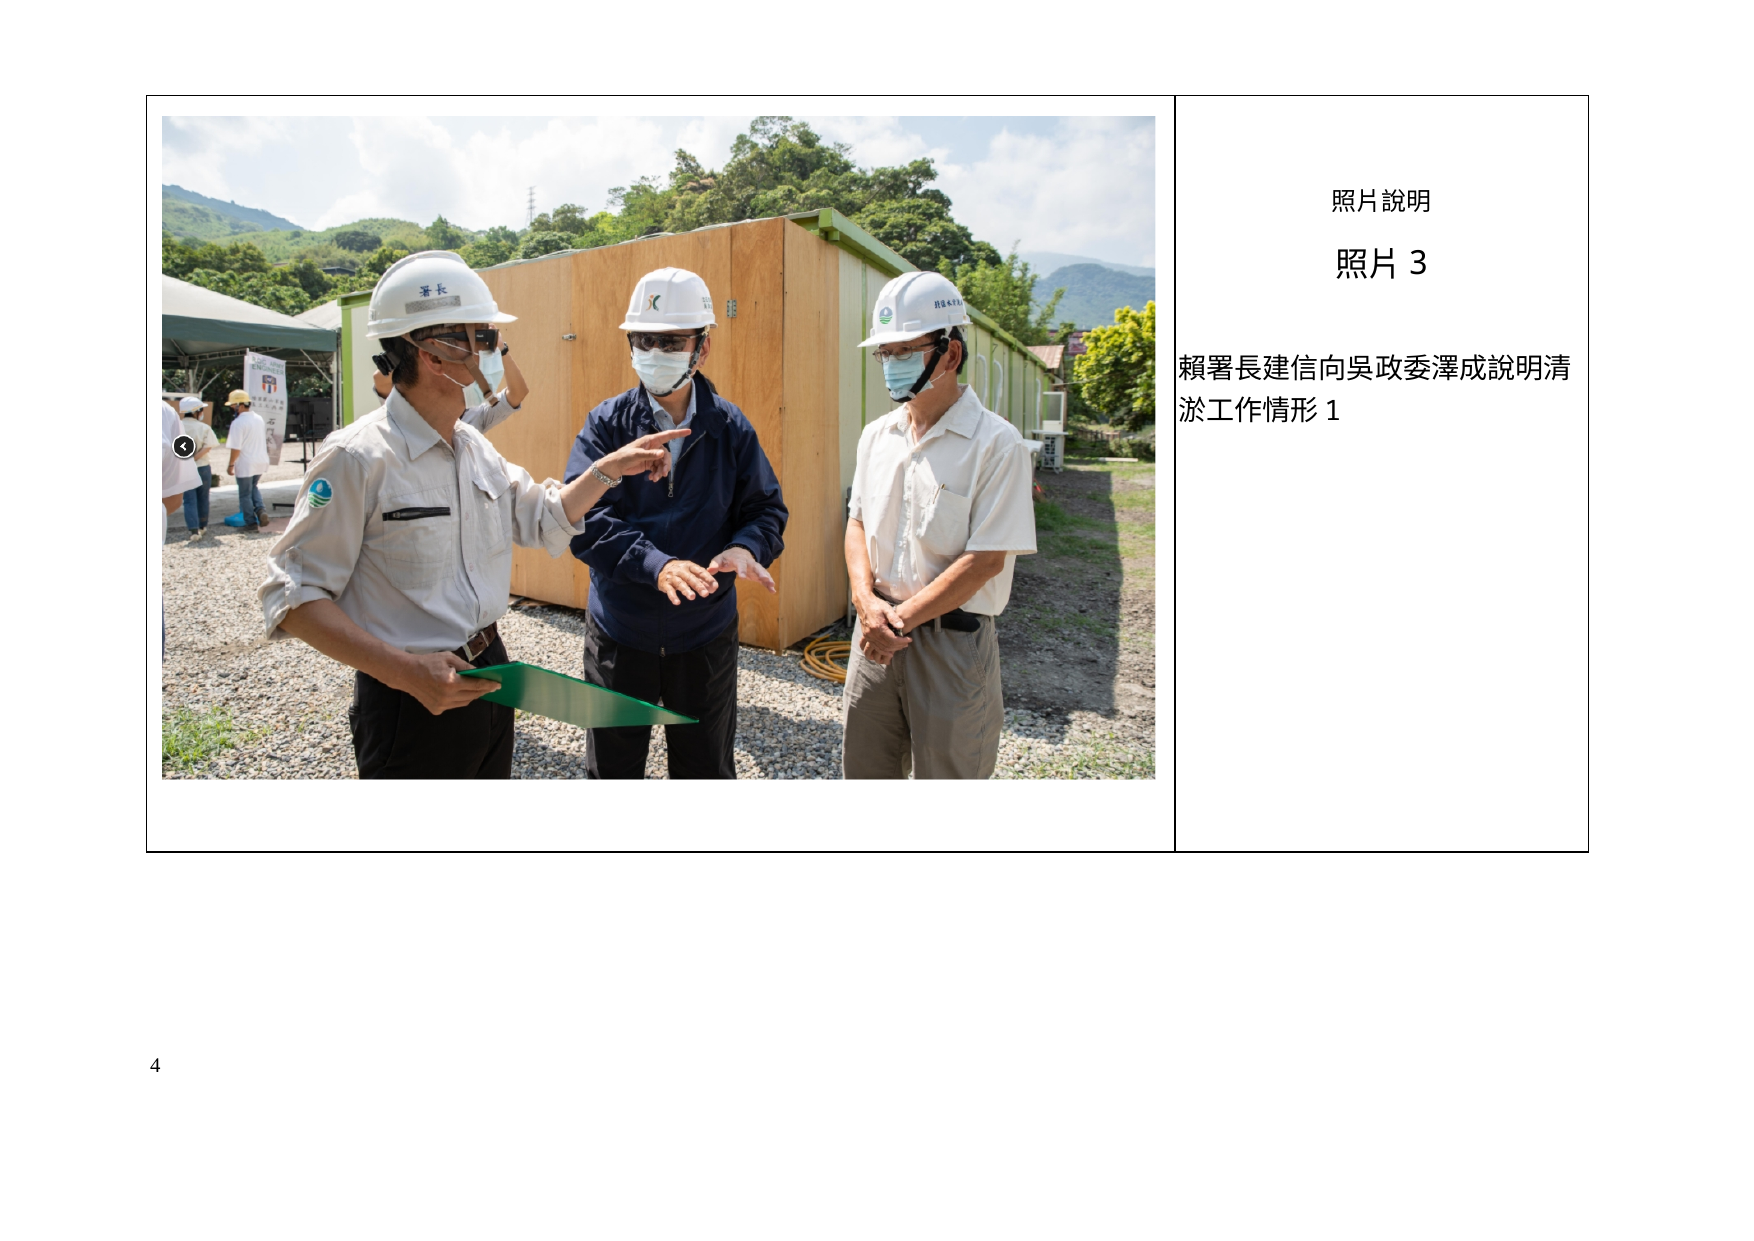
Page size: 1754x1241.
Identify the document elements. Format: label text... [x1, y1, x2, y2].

table_header 照片說明 照片3 賴署長建信向吳政委澤成說明清淤工作情形1 [1176, 96, 1588, 851]
table_header [147, 96, 1174, 851]
picture [162, 116, 1156, 780]
